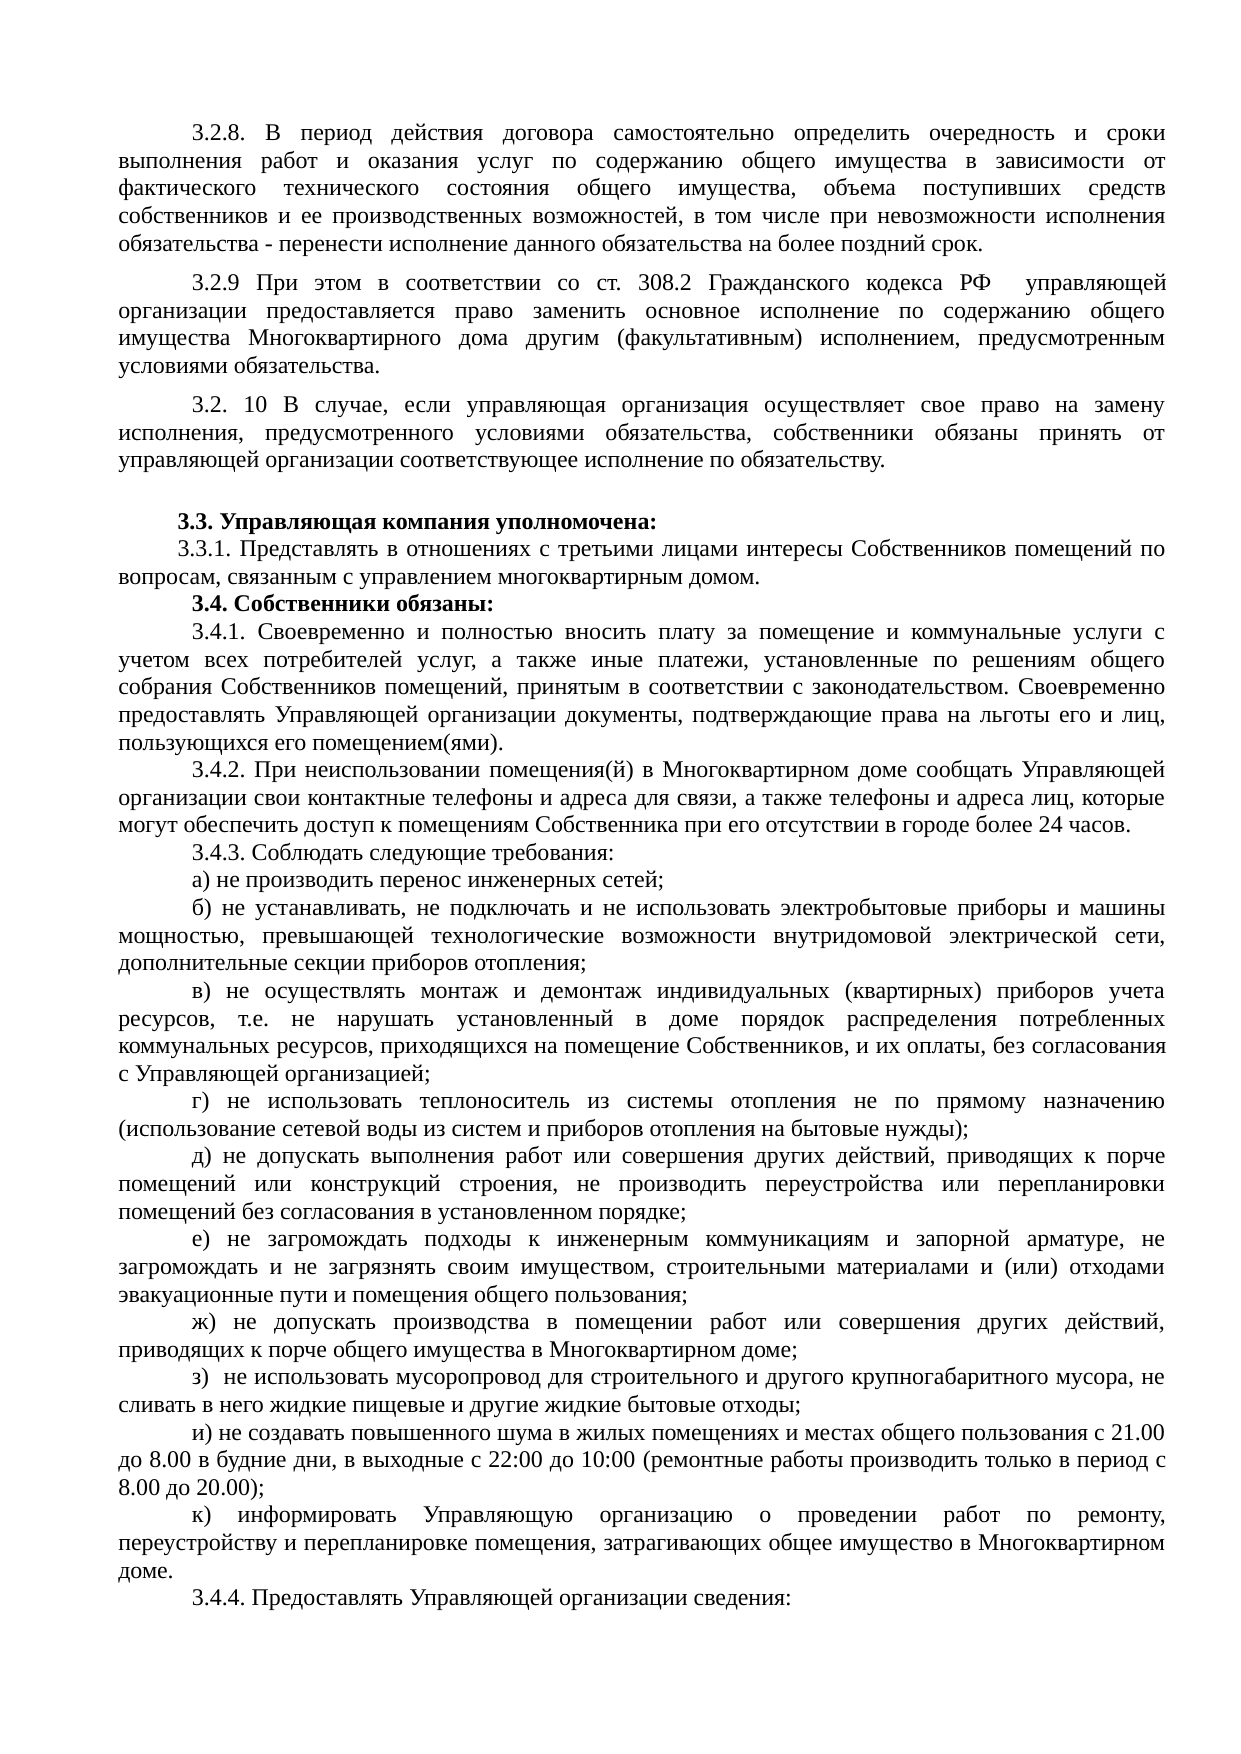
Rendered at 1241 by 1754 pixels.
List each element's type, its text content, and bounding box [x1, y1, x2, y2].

text 3.4.1. Своевременно и полностью вносить плату за помещение и коммунальные услуги с учетом всех потребителей услуг, а также иные платежи, установленные по решениям общего собрания Собственников помещений, принятым в соответствии с законодательством. Своевременно предоставлять Управляющей организации документы, подтверждающие права на льготы его и лиц, пользующихся его помещением(ями). [118, 617, 1167, 755]
text а) не производить перенос инженерных сетей; [118, 866, 1167, 893]
text и) не создавать повышенного шума в жилых помещениях и местах общего пользования с 21.00 до 8.00 в будние дни, в выходные с 22:00 до 10:00 (ремонтные работы производить только в период с 8.00 до 20.00); [118, 1418, 1167, 1500]
text д) не допускать выполнения работ или совершения других действий, приводящих к порче помещений или конструкций строения, не производить переустройства или перепланировки помещений без согласования в установленном порядке; [118, 1142, 1167, 1224]
text 3.2. 10 В случае, если управляющая организация осуществляет свое право на замену исполнения, предусмотренного условиями обязательства, собственники обязаны принять от управляющей организации соответствующее исполнение по обязательству. [118, 390, 1167, 473]
text 3.3.1. Представлять в отношениях с третьими лицами интересы Собственников помещений по вопросам, связанным с управлением многоквартирным домом. [118, 534, 1167, 589]
text е) не загромождать подходы к инженерным коммуникациям и запорной арматуре, не загромождать и не загрязнять своим имуществом, строительными материалами и (или) отходами эвакуационные пути и помещения общего пользования; [118, 1224, 1167, 1307]
text 3.4.4. Предоставлять Управляющей организации сведения: [118, 1583, 1167, 1611]
text 3.2.8. В период действия договора самостоятельно определить очередность и сроки выполнения работ и оказания услуг по содержанию общего имущества в зависимости от фактического технического состояния общего имущества, объема поступивших средств собственников и ее производственных возможностей, в том числе при невозможности исполнения обязательства - перенести исполнение данного обязательства на более поздний срок. [118, 118, 1167, 256]
text з) не использовать мусоропровод для строительного и другого крупногабаритного мусора, не сливать в него жидкие пищевые и другие жидкие бытовые отходы; [118, 1362, 1167, 1418]
text б) не устанавливать, не подключать и не использовать электробытовые приборы и машины мощностью, превышающей технологические возможности внутридомовой электрической сети, дополнительные секции приборов отопления; [118, 893, 1167, 976]
text г) не использовать теплоноситель из системы отопления не по прямому назначению (использование сетевой воды из систем и приборов отопления на бытовые нужды); [118, 1086, 1167, 1142]
text 3.4.2. При неиспользовании помещения(й) в Многоквартирном доме сообщать Управляющей организации свои контактные телефоны и адреса для связи, а также телефоны и адреса лиц, которые могут обеспечить доступ к помещениям Собственника при его отсутствии в городе более 24 часов. [118, 755, 1167, 838]
text ж) не допускать производства в помещении работ или совершения других действий, приводящих к порче общего имущества в Многоквартирном доме; [118, 1307, 1167, 1362]
text 3.4. Собственники обязаны: [118, 589, 1167, 617]
text 3.4.3. Соблюдать следующие требования: [118, 838, 1167, 866]
text 3.2.9 При этом в соответствии со ст. 308.2 Гражданского кодекса РФ управляющей организации предоставляется право заменить основное исполнение по содержанию общего имущества Многоквартирного дома другим (факультативным) исполнением, предусмотренным условиями обязательства. [118, 268, 1167, 378]
text в) не осуществлять монтаж и демонтаж индивидуальных (квартирных) приборов учета ресурсов, т.е. не нарушать установленный в доме порядок распределения потребленных коммунальных ресурсов, приходящихся на помещение Собственников, и их оплаты, без согласования с Управляющей организацией; [118, 976, 1167, 1086]
text 3.3. Управляющая компания уполномочена: [118, 507, 1167, 534]
text к) информировать Управляющую организацию о проведении работ по ремонту, переустройству и перепланировке помещения, затрагивающих общее имущество в Многоквартирном доме. [118, 1500, 1167, 1583]
